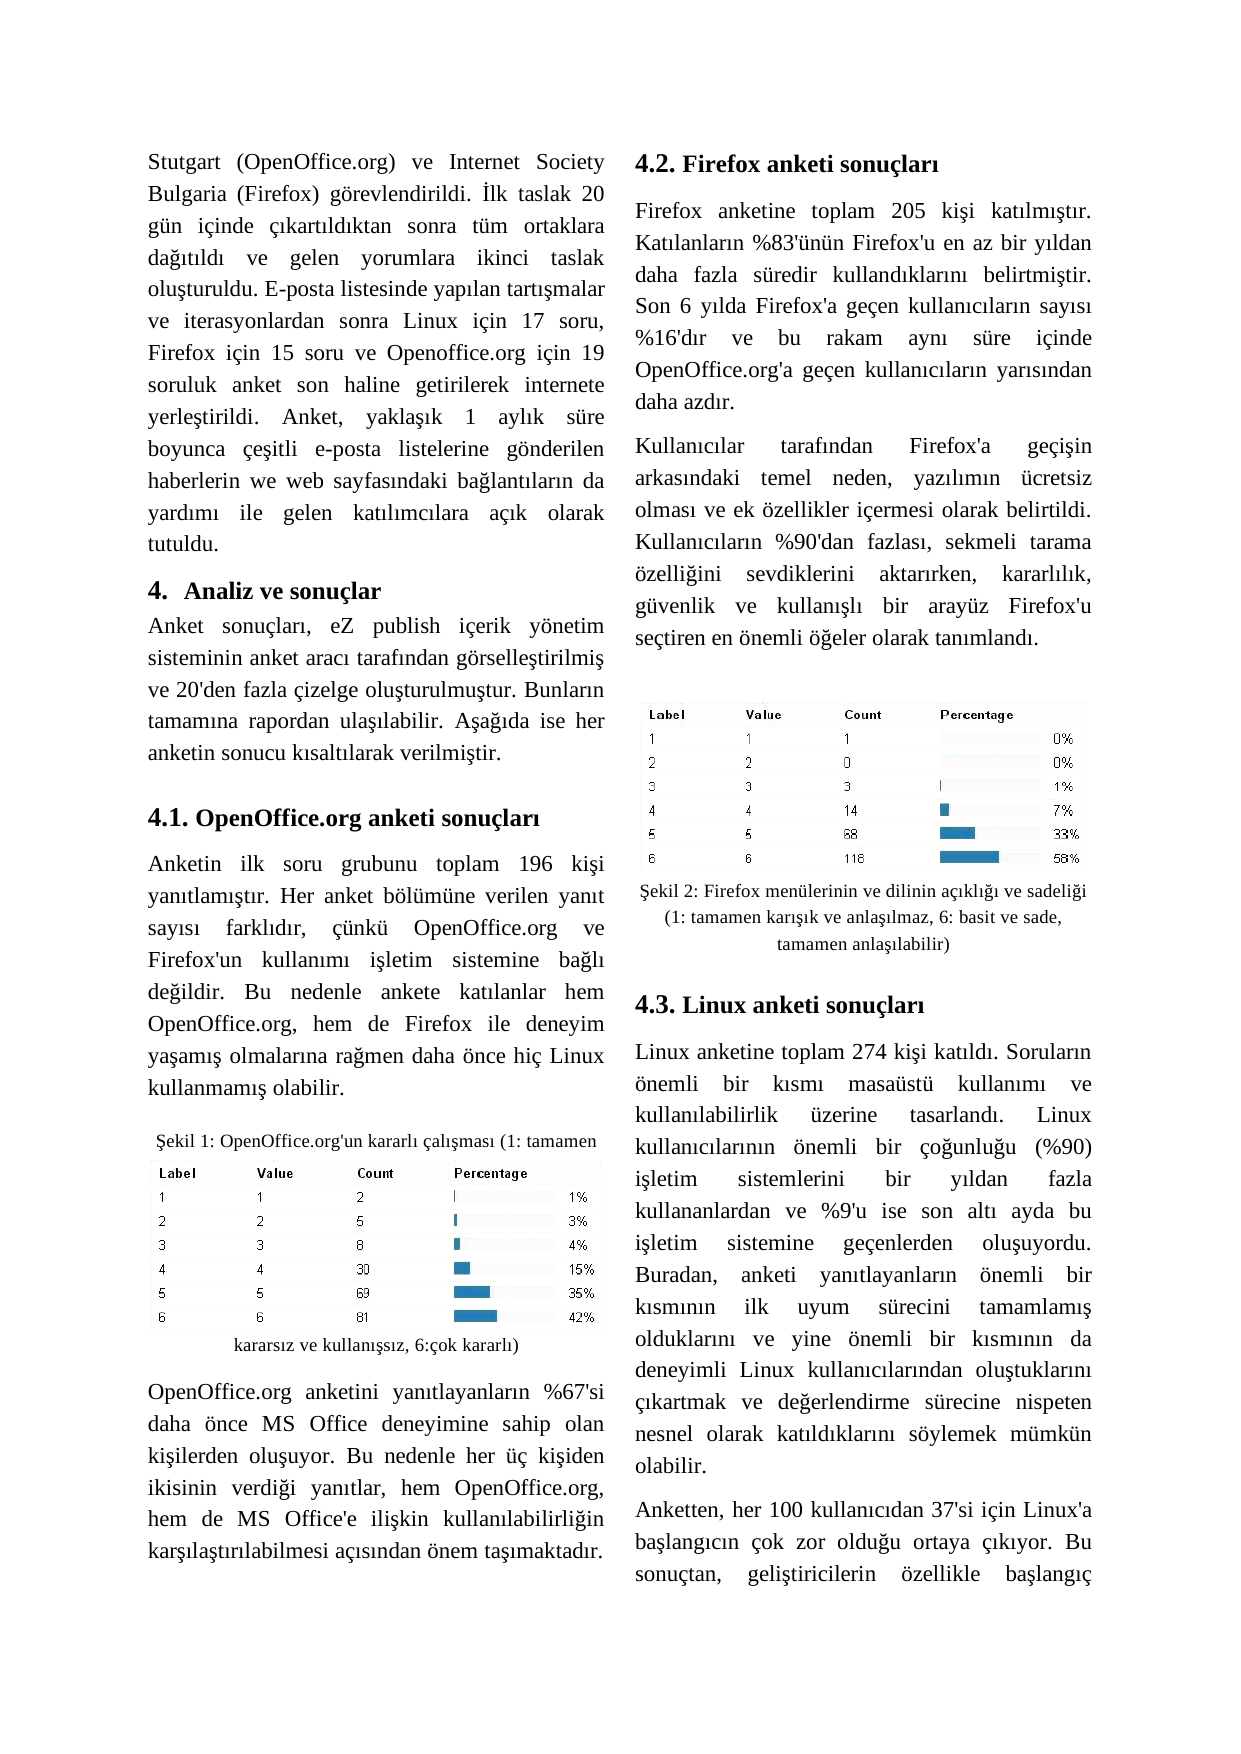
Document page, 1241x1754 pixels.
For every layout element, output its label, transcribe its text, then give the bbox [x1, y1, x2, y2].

subtitle Firefox anketi sonuçları [635, 148, 1092, 179]
text Linux anketine toplam 274 kişi katıldı. Soruların önemli bir kısmı masaüstü kullanımı ve kullanılabilirlik üzerine tasarlandı. Linux kullanıcılarının önemli bir çoğunluğu (%90) işletim sistemlerini bir yıldan fazla kullananlardan ve %9'u ise son altı ayda bu işletim sistemine geçenlerden oluşuyordu. Buradan, anketi yanıtlayanların önemli bir kısmının ilk uyum sürecini tamamlamış olduklarını ve yine önemli bir kısmının da deneyimli Linux kullanıcılarından oluştuklarını çıkartmak ve değerlendirme sürecine nispeten nesnel olarak katıldıklarını söylemek mümkün olabilir. [635, 1038, 1092, 1478]
subtitle Linux anketi sonuçları [635, 989, 1092, 1020]
subtitle Analiz ve sonuçlar [148, 574, 605, 606]
text Anketten, her 100 kullanıcıdan 37'si için Linux'a başlangıcın çok zor olduğu ortaya çıkıyor. Bu sonuçtan, geliştiricilerin özellikle başlangıç [635, 1496, 1092, 1587]
text Kullanıcılar tarafından Firefox'a geçişin arkasındaki temel neden, yazılımın ücretsiz olması ve ek özellikler içermesi olarak belirtildi. Kullanıcıların %90'dan fazlası, sekmeli tarama özelliğini sevdiklerini aktarırken, kararlılık, güvenlik ve kullanışlı bir arayüz Firefox'u seçtiren en önemli öğeler olarak tanımlandı. [635, 432, 1092, 650]
text Anket sonuçları, eZ publish içerik yönetim sisteminin anket aracı tarafından görselleştirilmiş ve 20'den fazla çizelge oluşturulmuştur. Bunların tamamına rapordan ulaşılabilir. Aşağıda ise her anketin sonucu kısaltılarak verilmiştir. [148, 612, 605, 766]
text Stutgart (OpenOffice.org) ve Internet Society Bulgaria (Firefox) görevlendirildi. İlk taslak 20 gün içinde çıkartıldıktan sonra tüm ortaklara dağıtıldı ve gelen yorumlara ikinci taslak oluşturuldu. E-posta listesinde yapılan tartışmalar ve iterasyonlardan sonra Linux için 17 soru, Firefox için 15 soru ve Openoffice.org için 19 soruluk anket son haline getirilerek internete yerleştirildi. Anket, yaklaşık 1 aylık süre boyunca çeşitli e-posta listelerine gönderilen haberlerin we web sayfasındaki bağlantıların da yardımı ile gelen katılımcılara açık olarak tutuldu. [148, 148, 605, 557]
subtitle OpenOffice.org anketi sonuçları [148, 801, 605, 832]
text kararsız ve kullanışsız, 6:çok kararlı) [148, 1333, 605, 1355]
text Anketin ilk soru grubunu toplam 196 kişi yanıtlamıştır. Her anket bölümüne verilen yanıt sayısı farklıdır, çünkü OpenOffice.org ve Firefox'un kullanımı işletim sistemine bağlı değildir. Bu nedenle ankete katılanlar hem OpenOffice.org, hem de Firefox ile deneyim yaşamış olmalarına rağmen daha önce hiç Linux kullanmamış olabilir. [148, 850, 605, 1100]
text Firefox anketine toplam 205 kişi katılmıştır. Katılanların %83'ünün Firefox'u en az bir yıldan daha fazla süredir kullandıklarını belirtmiştir. Son 6 yılda Firefox'a geçen kullanıcıların sayısı %16'dır ve bu rakam aynı süre içinde OpenOffice.org'a geçen kullanıcıların yarısından daha azdır. [635, 197, 1092, 414]
text Şekil 2: Firefox menülerinin ve dilinin açıklığı ve sadeliği (1: tamamen karışık ve anlaşılmaz, 6: basit ve sade, tamamen anlaşılabilir) [635, 875, 1092, 954]
picture [636, 698, 1091, 874]
picture [149, 1160, 604, 1332]
text OpenOffice.org anketini yanıtlayanların %67'si daha önce MS Office deneyimine sahip olan kişilerden oluşuyor. Bu nedenle her üç kişiden ikisinin verdiği yanıtlar, hem OpenOffice.org, hem de MS Office'e ilişkin kullanılabilirliğin karşılaştırılabilmesi açısından önem taşımaktadır. [148, 1378, 605, 1564]
text Şekil 1: OpenOffice.org'un kararlı çalışması (1: tamamen [148, 1129, 605, 1159]
